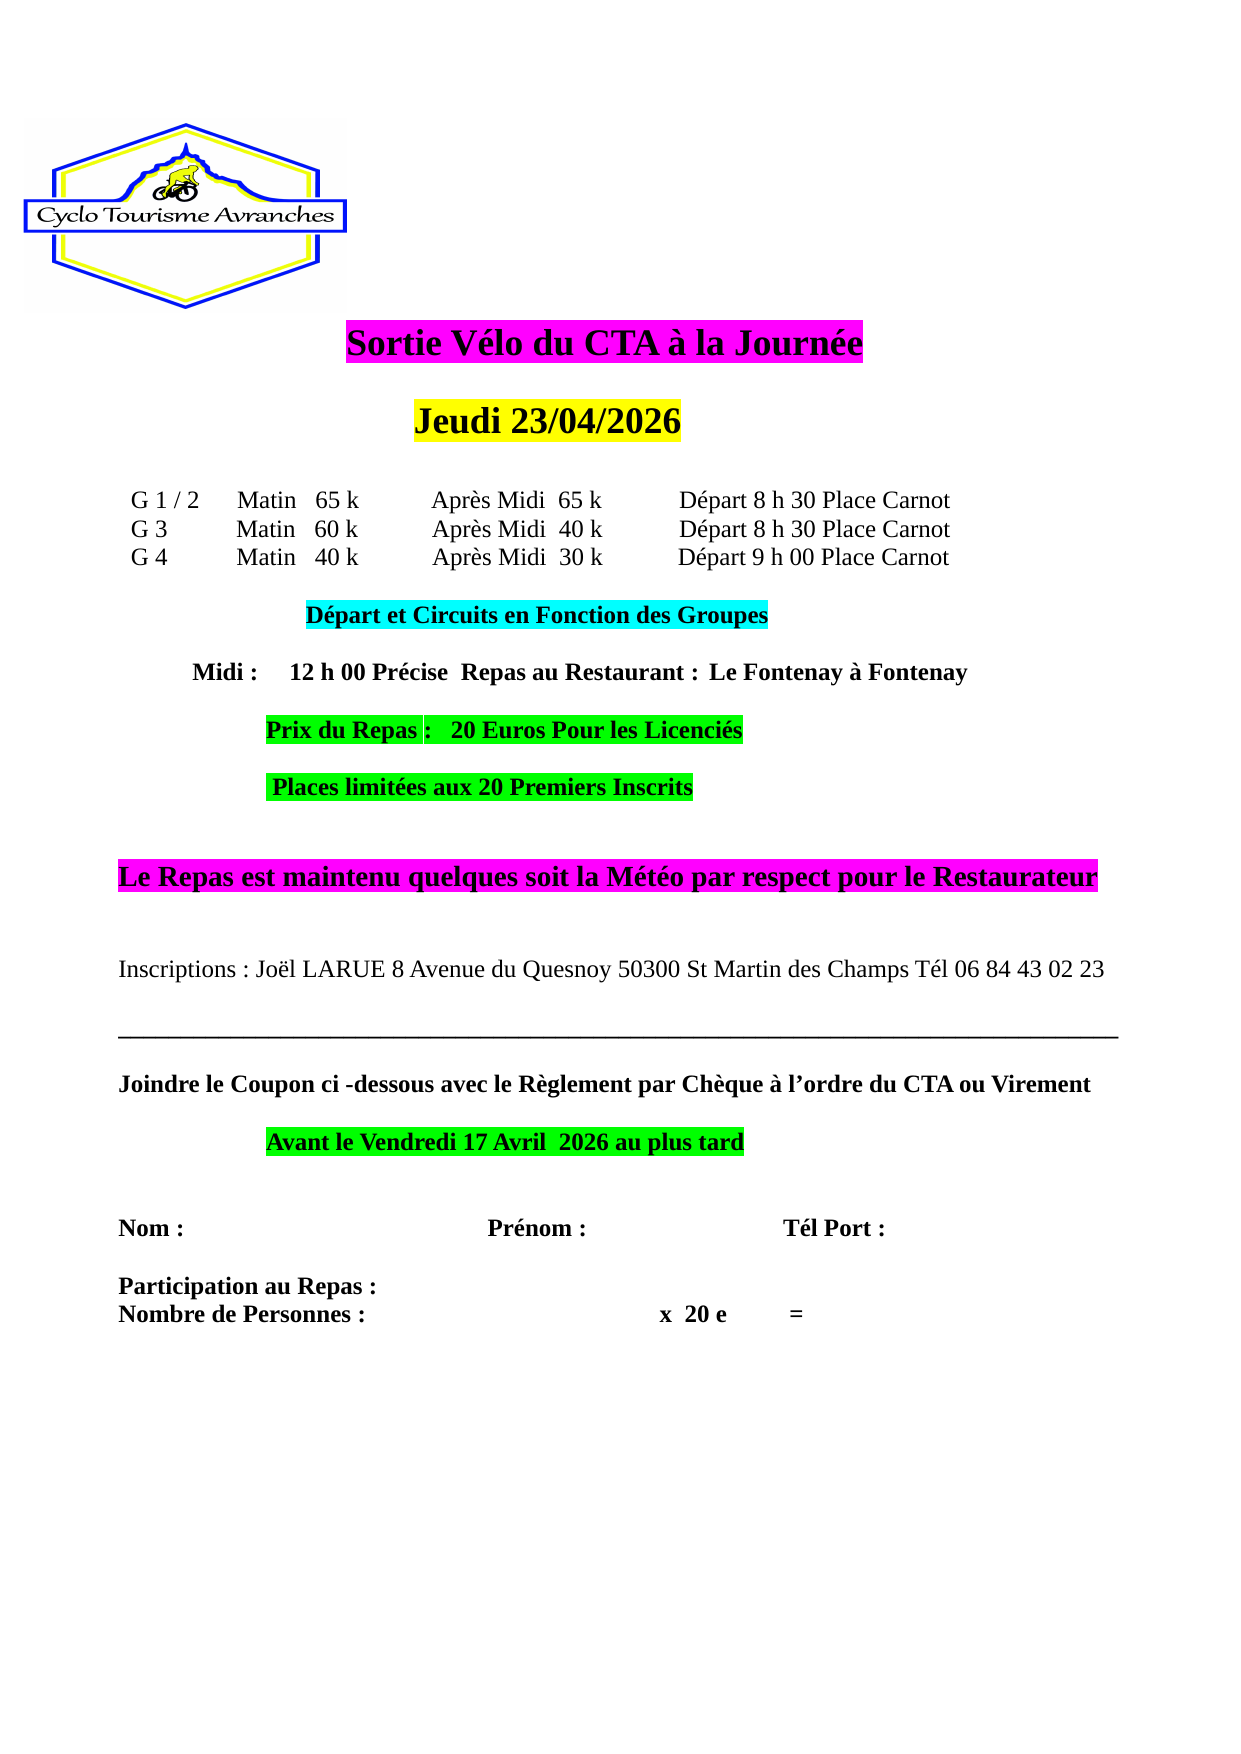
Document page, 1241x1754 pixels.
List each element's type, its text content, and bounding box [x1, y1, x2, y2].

text Jeudi 23/04/2026 [340, 399, 1122, 442]
text Le Repas est maintenu quelques soit la Météo par respect pour le Restaurateur [118, 859, 1122, 892]
text Joindre le Coupon ci -dessous avec le Règlement par Chèque à l’ordre du CTA ou Virement [118, 1069, 1122, 1098]
text Sortie Vélo du CTA à la Journée [118, 118, 1122, 365]
text Nombre de Personnes : x 20 e = [118, 1299, 1122, 1328]
text Participation au Repas : [118, 1271, 1122, 1299]
text Inscriptions : Joël LARUE 8 Avenue du Quesnoy 50300 St Martin des Champs Tél 06 84 43 02 23 [118, 954, 1122, 983]
text G 1 / 2 Matin 65 k Après Midi 65 k Départ 8 h 30 Place Carnot [118, 485, 1122, 514]
text Départ et Circuits en Fonction des Groupes [118, 600, 1122, 629]
text Midi : 12 h 00 Précise Repas au Restaurant : Le Fontenay à Fontenay [118, 657, 1122, 686]
text G 3 Matin 60 k Après Midi 40 k Départ 8 h 30 Place Carnot [118, 514, 1122, 542]
text ________________________________________________________________________________ [118, 1012, 1122, 1041]
text Places limitées aux 20 Premiers Inscrits [192, 772, 1122, 801]
text Prix du Repas : 20 Euros Pour les Licenciés [118, 715, 1122, 744]
text Nom : Prénom : Tél Port : [118, 1213, 1122, 1242]
text G 4 Matin 40 k Après Midi 30 k Départ 9 h 00 Place Carnot [118, 542, 1122, 571]
text Avant le Vendredi 17 Avril 2026 au plus tard [192, 1127, 1122, 1156]
